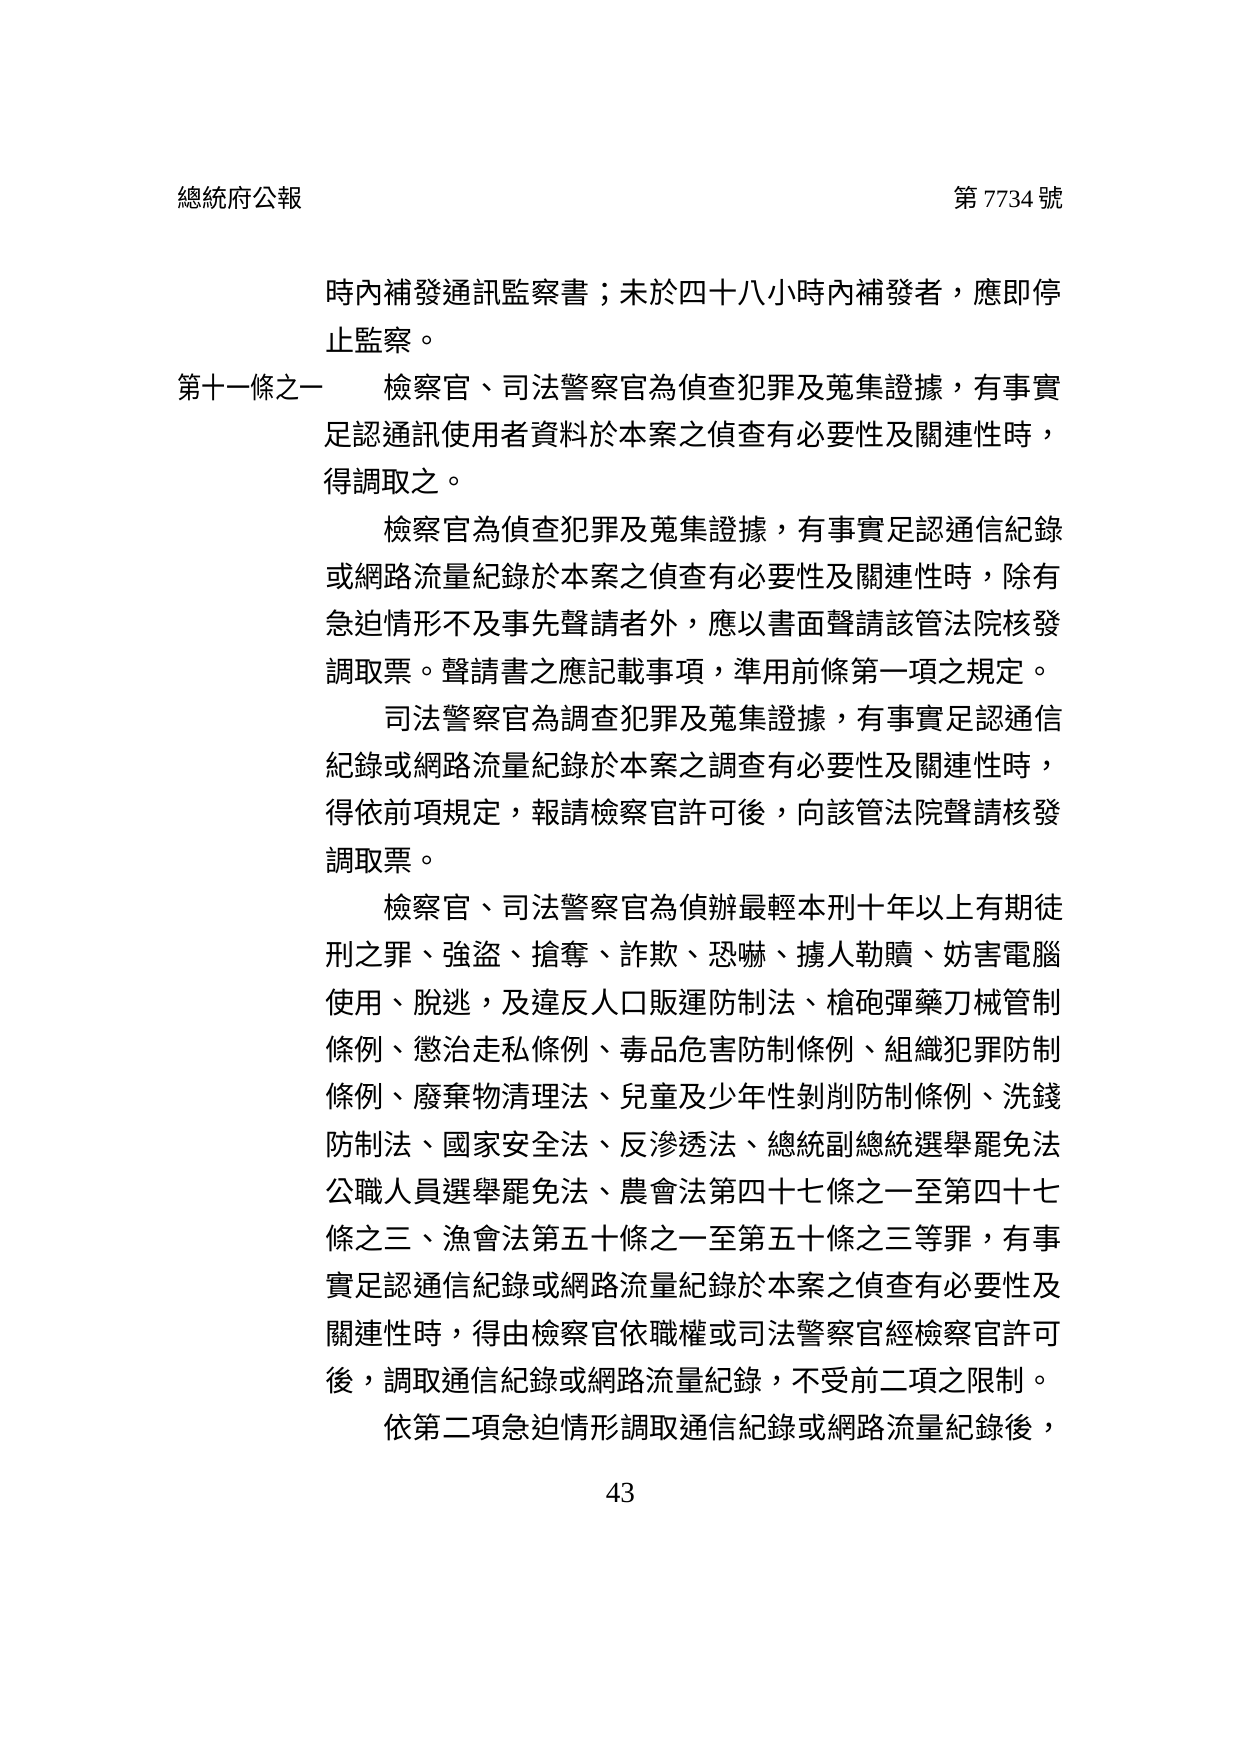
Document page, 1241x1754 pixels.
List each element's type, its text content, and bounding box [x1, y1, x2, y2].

text 依第二項急迫情形調取通信紀錄或網路流量紀錄後， [325, 1401, 1063, 1448]
text 時內補發通訊監察書；未於四十八小時內補發者，應即停止監察。 [325, 266, 1063, 360]
text 檢察官、司法警察官為偵辦最輕本刑十年以上有期徒刑之罪、強盜、搶奪、詐欺、恐嚇、擄人勒贖、妨害電腦使用、脫逃，及違反人口販運防制法、槍砲彈藥刀械管制條例、懲治走私條例、毒品危害防制條例、組織犯罪防制條例、廢棄物清理法、兒童及少年性剝削防制條例、洗錢防制法、國家安全法、反滲透法、總統副總統選舉罷免法、公職人員選舉罷免法、農會法第四十七條之一至第四十七條之三、漁會法第五十條之一至第五十條之三等罪，有事實足認通信紀錄或網路流量紀錄於本案之偵查有必要性及關連性時，得由檢察官依職權或司法警察官經檢察官許可後，調取通信紀錄或網路流量紀錄，不受前二項之限制。 [325, 881, 1063, 1401]
text 司法警察官為調查犯罪及蒐集證據，有事實足認通信紀錄或網路流量紀錄於本案之調查有必要性及關連性時，得依前項規定，報請檢察官許可後，向該管法院聲請核發調取票。 [325, 691, 1063, 881]
text 檢察官為偵查犯罪及蒐集證據，有事實足認通信紀錄或網路流量紀錄於本案之偵查有必要性及關連性時，除有急迫情形不及事先聲請者外，應以書面聲請該管法院核發調取票。聲請書之應記載事項，準用前條第一項之規定。 [325, 502, 1063, 691]
text 第十一條之一 檢察官、司法警察官為偵查犯罪及蒐集證據，有事實足認通訊使用者資料於本案之偵查有必要性及關連性時，得調取之。 [177, 360, 1063, 502]
